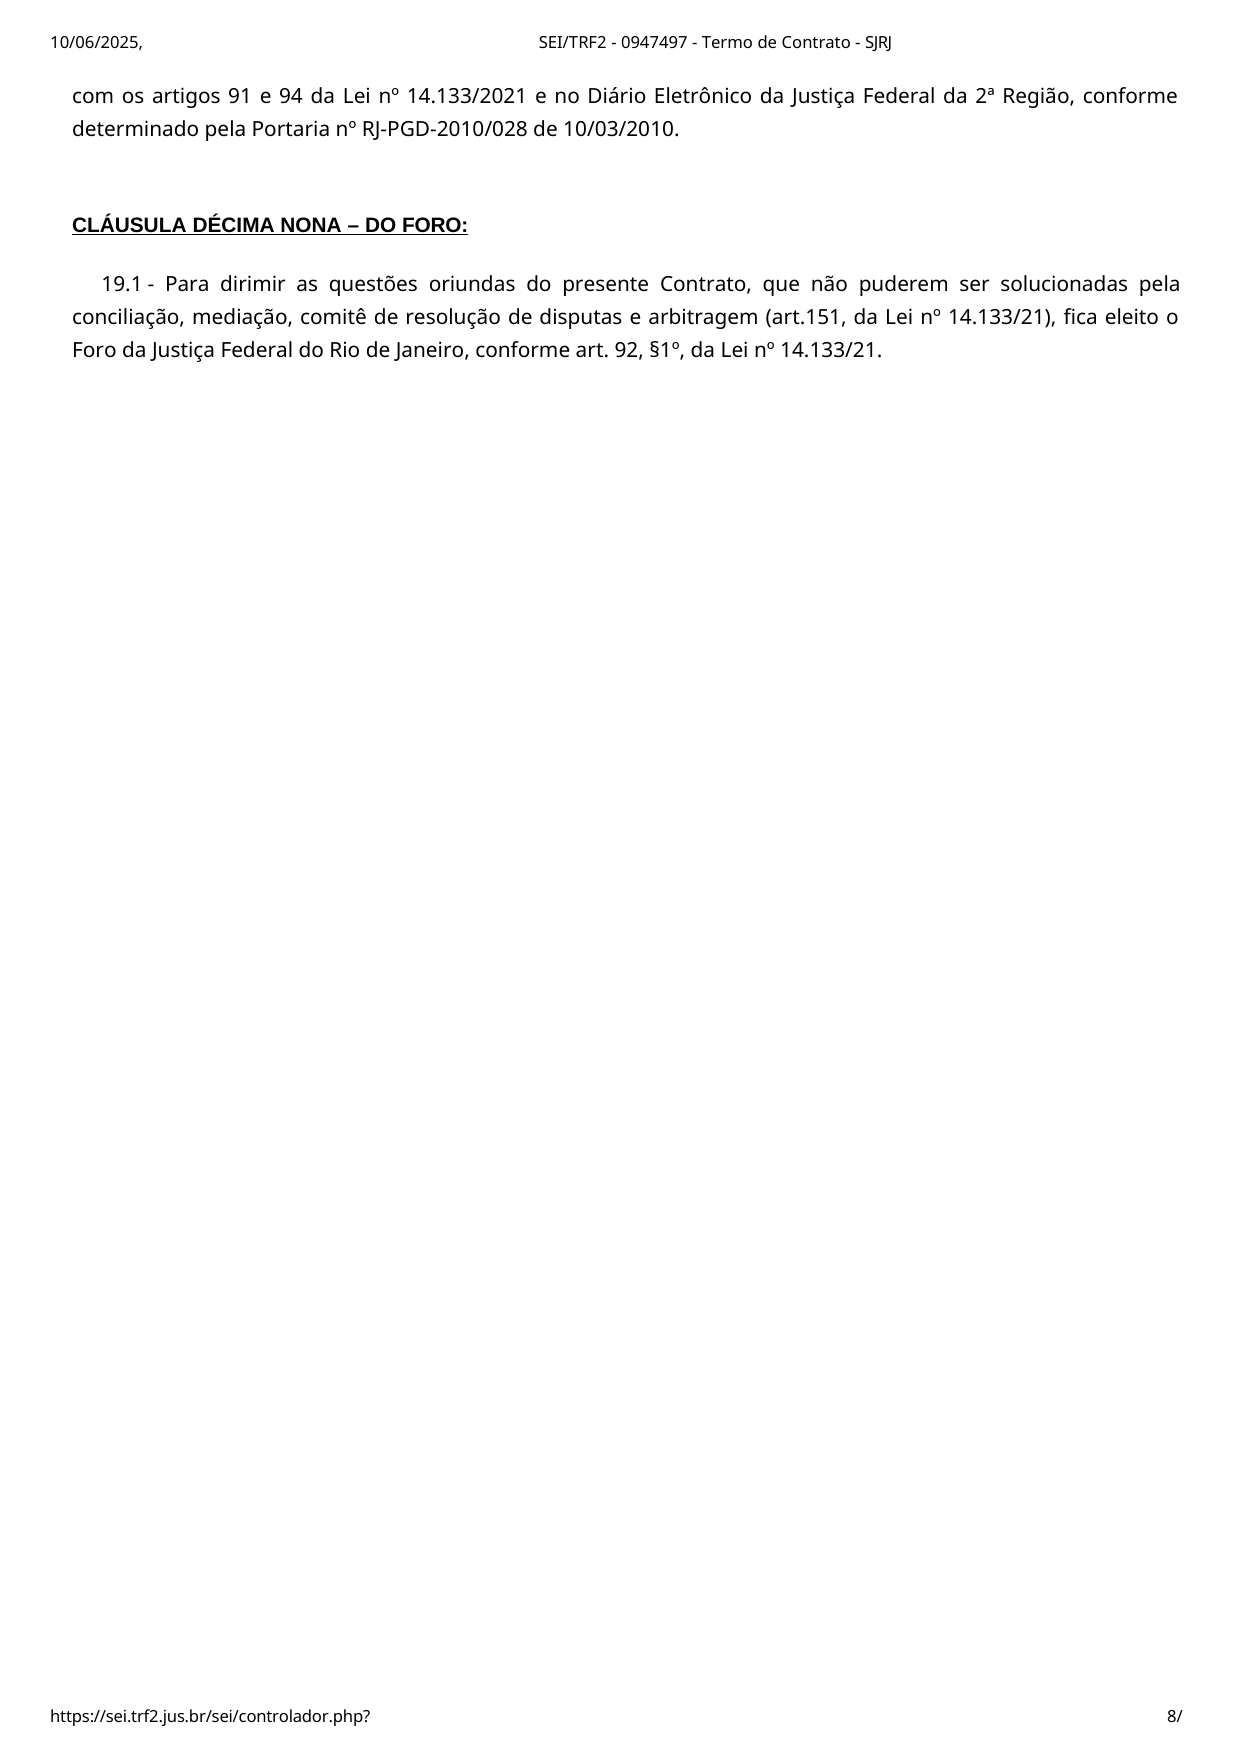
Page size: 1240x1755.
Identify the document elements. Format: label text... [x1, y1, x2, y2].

list com os artigos 91 e 94 da Lei nº 14.133/2021 e no Diário Eletrônico da Justiça Federal da 2ª Região, conforme determinado pela Portaria nº RJ-PGD-2010/028 de 10/03/2010. [72, 82, 1181, 143]
subtitle CLÁUSULA DÉCIMA NONA – DO FORO: [72, 213, 1181, 237]
list - Para dirimir as questões oriundas do presente Contrato, que não puderem ser solucionadas pela conciliação, mediação, comitê de resolução de disputas e arbitragem (art.151, da Lei nº 14.133/21), fica eleito o Foro da Justiça Federal do Rio de Janeiro, conforme art. 92, §1º, da Lei nº 14.133/21. [72, 269, 1181, 363]
